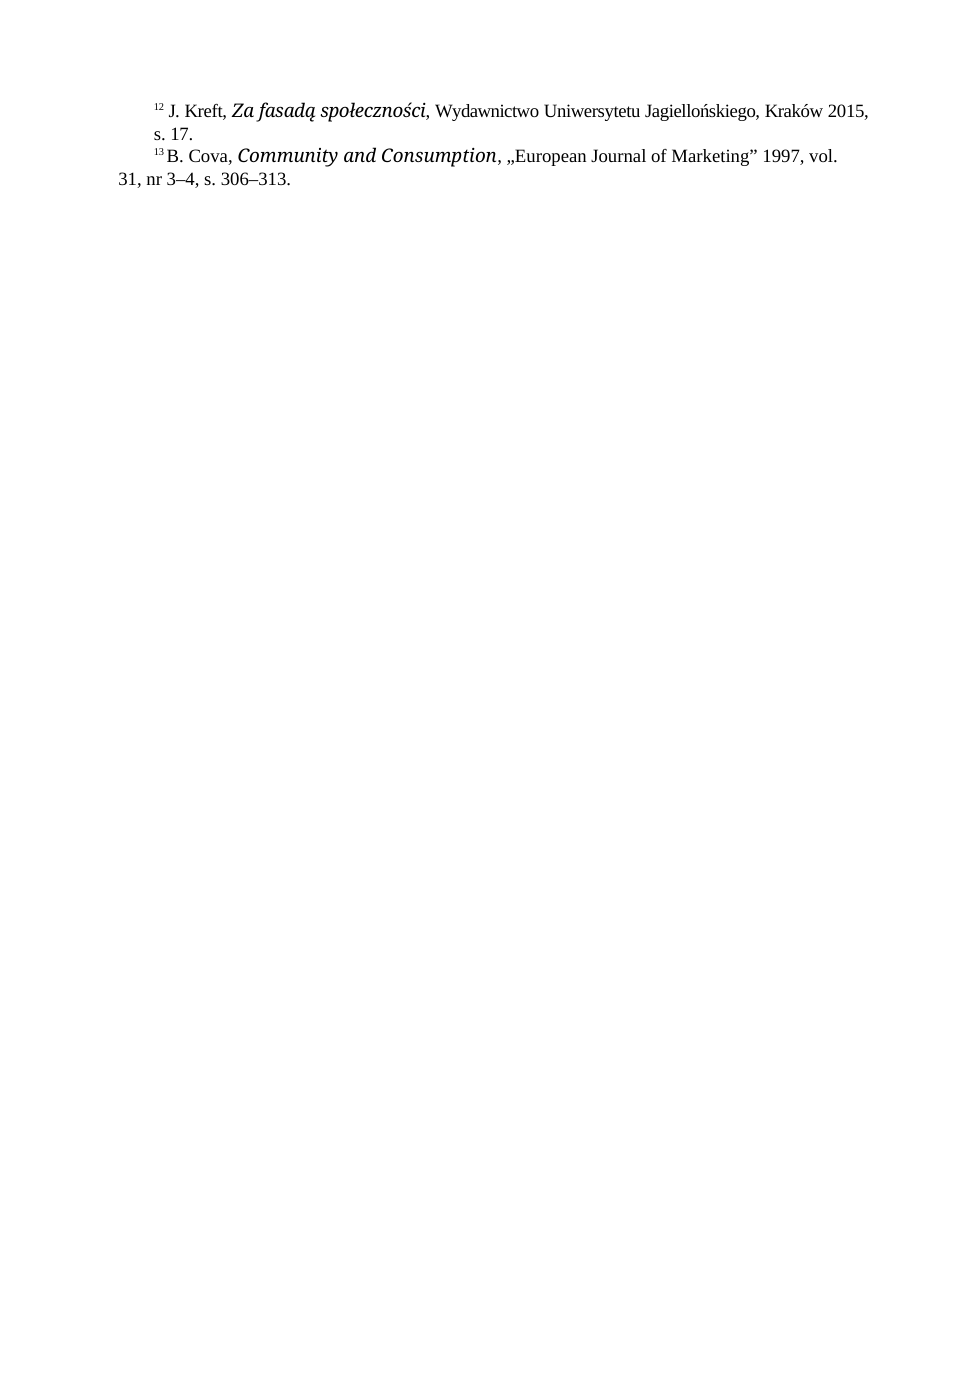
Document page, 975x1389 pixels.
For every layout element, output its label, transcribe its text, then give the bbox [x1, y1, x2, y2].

text 13 B. Cova, Community and Consumption, „European Journal of Marketing” 1997, vol. 31, nr 3–4, s. 306–313. [118, 145, 847, 190]
text 12 J. Kreft, Za fasadą społeczności, Wydawnictwo Uniwersytetu Jagiellońskiego, Kraków 2015, s. 17. [153, 100, 869, 144]
